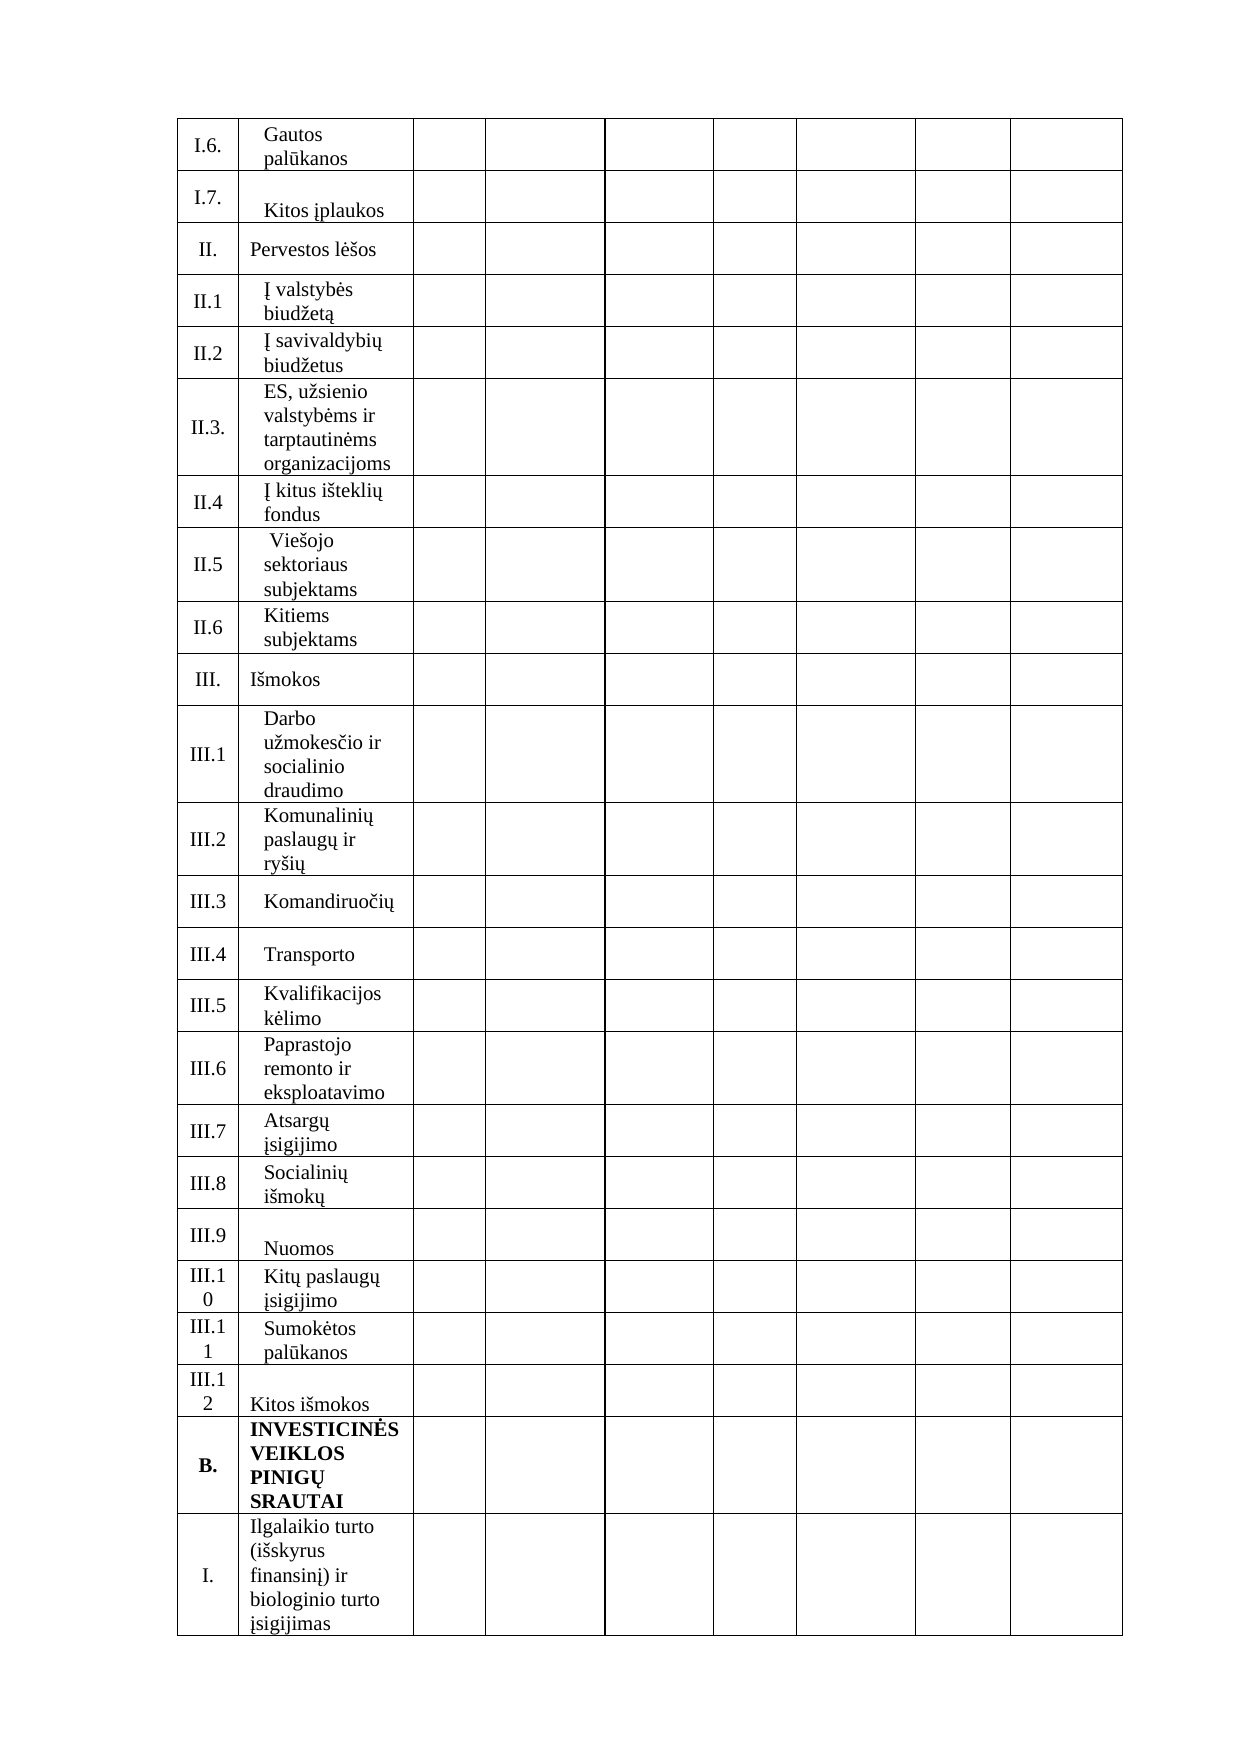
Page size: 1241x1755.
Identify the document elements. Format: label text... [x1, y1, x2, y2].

table_cell [486, 980, 604, 1031]
table_cell Į savivaldybių biudžetus [239, 327, 413, 378]
table_cell III.3 [178, 876, 238, 927]
table_cell [714, 1261, 796, 1312]
table_cell III.11 [178, 1313, 238, 1364]
table_cell [486, 602, 604, 652]
table_cell [486, 119, 604, 170]
table_cell [486, 1417, 604, 1513]
table_cell [714, 1209, 796, 1260]
table_cell [714, 275, 796, 326]
table_cell [414, 1365, 485, 1416]
table_cell [797, 654, 915, 704]
table_cell [606, 1514, 713, 1635]
table_cell [797, 275, 915, 326]
table_cell [486, 476, 604, 527]
table_cell [916, 803, 1010, 875]
table_cell [714, 876, 796, 927]
table_cell [916, 1261, 1010, 1312]
table_cell [1011, 275, 1122, 326]
table_cell [1011, 706, 1122, 802]
table_cell [916, 1417, 1010, 1513]
table_cell Viešojo sektoriaus subjektams [239, 528, 413, 601]
table_cell [916, 327, 1010, 378]
table_cell [1011, 1514, 1122, 1635]
table_cell [606, 327, 713, 378]
table_cell III.6 [178, 1032, 238, 1104]
table_cell [606, 980, 713, 1031]
table_cell [714, 1105, 796, 1156]
table_cell [486, 171, 604, 222]
table_cell [1011, 171, 1122, 222]
table_cell [797, 1105, 915, 1156]
table_cell [714, 654, 796, 704]
table_cell [714, 119, 796, 170]
table_cell [606, 1032, 713, 1104]
table_cell [486, 1032, 604, 1104]
table_cell [714, 1514, 796, 1635]
table_cell [916, 528, 1010, 601]
table_cell [1011, 327, 1122, 378]
table_cell [1011, 1105, 1122, 1156]
table_cell Socialinių išmokų [239, 1157, 413, 1208]
table_cell [916, 1157, 1010, 1208]
table_cell [714, 476, 796, 527]
table_cell [1011, 476, 1122, 527]
table_cell III.4 [178, 928, 238, 979]
table_cell [797, 1365, 915, 1416]
table_cell III.7 [178, 1105, 238, 1156]
table_cell Į valstybės biudžetą [239, 275, 413, 326]
table_cell [486, 223, 604, 274]
table_cell [414, 803, 485, 875]
table_cell [486, 379, 604, 475]
table_cell [486, 706, 604, 802]
table_cell [797, 379, 915, 475]
table_cell [1011, 602, 1122, 652]
table_cell [714, 327, 796, 378]
table_cell [606, 171, 713, 222]
table_cell [714, 1313, 796, 1364]
table_cell II. [178, 223, 238, 274]
table_cell III. [178, 654, 238, 704]
table_cell [486, 528, 604, 601]
table_cell Atsargų įsigijimo [239, 1105, 413, 1156]
table_cell [414, 928, 485, 979]
table_cell [606, 706, 713, 802]
table_cell Kitos išmokos [239, 1365, 413, 1416]
table_cell [486, 1105, 604, 1156]
table_cell [606, 119, 713, 170]
table_cell [414, 980, 485, 1031]
table_cell [414, 876, 485, 927]
table_cell [1011, 980, 1122, 1031]
table_cell [797, 327, 915, 378]
table_cell [797, 528, 915, 601]
table_cell [414, 223, 485, 274]
table_cell [714, 928, 796, 979]
table_cell [1011, 1032, 1122, 1104]
table_cell III.10 [178, 1261, 238, 1312]
table_cell [797, 876, 915, 927]
table_cell [606, 528, 713, 601]
table_cell [714, 171, 796, 222]
table_cell [606, 1417, 713, 1513]
table_cell Darbo užmokesčio ir socialinio draudimo [239, 706, 413, 802]
table_cell [414, 528, 485, 601]
table_cell [714, 528, 796, 601]
table_cell [414, 602, 485, 652]
table_cell [916, 223, 1010, 274]
table_cell [414, 1417, 485, 1513]
table_cell [414, 476, 485, 527]
table_cell [606, 602, 713, 652]
table_cell [916, 1032, 1010, 1104]
table_cell [916, 171, 1010, 222]
table_cell [916, 476, 1010, 527]
table_cell Kitos įplaukos [239, 171, 413, 222]
table_cell [1011, 654, 1122, 704]
table_cell Komandiruočių [239, 876, 413, 927]
table_cell Kitų paslaugų įsigijimo [239, 1261, 413, 1312]
table_cell [797, 1032, 915, 1104]
table_cell [714, 379, 796, 475]
table_cell [714, 223, 796, 274]
table_cell I.7. [178, 171, 238, 222]
table_cell [1011, 1261, 1122, 1312]
table_cell [414, 1261, 485, 1312]
table_cell [916, 602, 1010, 652]
table_cell [714, 1157, 796, 1208]
table_cell [714, 1417, 796, 1513]
table_cell [414, 171, 485, 222]
table_cell [414, 654, 485, 704]
table_cell [486, 803, 604, 875]
table_cell [486, 928, 604, 979]
table_cell [916, 980, 1010, 1031]
table_cell [797, 803, 915, 875]
table_cell [606, 876, 713, 927]
table_cell [916, 119, 1010, 170]
table_cell [797, 476, 915, 527]
table_cell [606, 1261, 713, 1312]
table_cell [1011, 1157, 1122, 1208]
table_cell [1011, 1209, 1122, 1260]
table_cell [797, 928, 915, 979]
table_cell [916, 706, 1010, 802]
table_cell Pervestos lėšos [239, 223, 413, 274]
table_cell Paprastojo remonto ir eksploatavimo [239, 1032, 413, 1104]
table_cell II.1 [178, 275, 238, 326]
table_cell III.1 [178, 706, 238, 802]
table_cell [414, 706, 485, 802]
table_cell [916, 654, 1010, 704]
table_cell [916, 1105, 1010, 1156]
table_cell [797, 1157, 915, 1208]
table_cell [916, 379, 1010, 475]
table_cell I. [178, 1514, 238, 1635]
table_cell II.6 [178, 602, 238, 652]
table_cell [606, 223, 713, 274]
table_cell [486, 275, 604, 326]
table_cell Išmokos [239, 654, 413, 704]
table_cell [714, 803, 796, 875]
table_cell [414, 275, 485, 326]
table_cell [797, 171, 915, 222]
table_cell Kitiems subjektams [239, 602, 413, 652]
table_cell [606, 928, 713, 979]
table_cell [797, 1313, 915, 1364]
table_cell [414, 119, 485, 170]
table_cell Ilgalaikio turto (išskyrus finansinį) ir biologinio turto įsigijimas [239, 1514, 413, 1635]
table_cell II.4 [178, 476, 238, 527]
table_cell [414, 1105, 485, 1156]
table_cell [486, 1365, 604, 1416]
table_cell Nuomos [239, 1209, 413, 1260]
table_cell [414, 327, 485, 378]
table_cell [606, 275, 713, 326]
table_cell [606, 1209, 713, 1260]
table_cell B. [178, 1417, 238, 1513]
table_cell [797, 1514, 915, 1635]
table_cell [414, 1157, 485, 1208]
table_cell III.12 [178, 1365, 238, 1416]
table_cell I.6. [178, 119, 238, 170]
table_cell [414, 1032, 485, 1104]
table_cell [414, 1313, 485, 1364]
table_cell III.8 [178, 1157, 238, 1208]
table_cell [486, 327, 604, 378]
table_cell [714, 1365, 796, 1416]
table_cell [606, 1157, 713, 1208]
table_cell III.2 [178, 803, 238, 875]
table_cell Transporto [239, 928, 413, 979]
table_cell [916, 275, 1010, 326]
table_cell ES, užsienio valstybėms ir tarptautinėms organizacijoms [239, 379, 413, 475]
table_cell INVESTICINĖS VEIKLOS PINIGŲ SRAUTAI [239, 1417, 413, 1513]
table_cell II.3. [178, 379, 238, 475]
table_cell [606, 1105, 713, 1156]
table_cell [486, 1261, 604, 1312]
table_cell III.5 [178, 980, 238, 1031]
table_cell [486, 1514, 604, 1635]
table_cell [797, 1209, 915, 1260]
table_cell [714, 980, 796, 1031]
table_cell [414, 379, 485, 475]
table_cell [1011, 1417, 1122, 1513]
table_cell [916, 1514, 1010, 1635]
table_cell [486, 1313, 604, 1364]
table_cell [1011, 223, 1122, 274]
table_cell [1011, 803, 1122, 875]
table_cell [916, 1365, 1010, 1416]
table_cell [714, 1032, 796, 1104]
table_cell Kvalifikacijos kėlimo [239, 980, 413, 1031]
table_cell [414, 1514, 485, 1635]
table_cell [797, 602, 915, 652]
table_cell [606, 1365, 713, 1416]
table_cell [486, 1157, 604, 1208]
table_cell [916, 876, 1010, 927]
table_cell [606, 803, 713, 875]
table_cell [797, 1417, 915, 1513]
table_cell [797, 1261, 915, 1312]
table_cell [486, 654, 604, 704]
table_cell [1011, 528, 1122, 601]
table_cell [606, 379, 713, 475]
table_cell [916, 1313, 1010, 1364]
table_cell [797, 980, 915, 1031]
table_cell [414, 1209, 485, 1260]
table_cell [916, 928, 1010, 979]
table_cell [1011, 1313, 1122, 1364]
table_cell II.5 [178, 528, 238, 601]
table_cell [797, 223, 915, 274]
table_cell [1011, 876, 1122, 927]
table_cell Komunalinių paslaugų ir ryšių [239, 803, 413, 875]
table_cell Sumokėtos palūkanos [239, 1313, 413, 1364]
table_cell [486, 876, 604, 927]
table_cell [714, 706, 796, 802]
table_cell II.2 [178, 327, 238, 378]
table_cell [606, 1313, 713, 1364]
table_cell [1011, 1365, 1122, 1416]
table_cell [606, 476, 713, 527]
table_cell [1011, 928, 1122, 979]
table_cell [916, 1209, 1010, 1260]
table_cell III.9 [178, 1209, 238, 1260]
table_cell Gautos palūkanos [239, 119, 413, 170]
table_cell [714, 602, 796, 652]
table_cell [1011, 119, 1122, 170]
table_cell Į kitus išteklių fondus [239, 476, 413, 527]
table_cell [606, 654, 713, 704]
table_cell [486, 1209, 604, 1260]
table_cell [797, 706, 915, 802]
table_cell [797, 119, 915, 170]
table_cell [1011, 379, 1122, 475]
